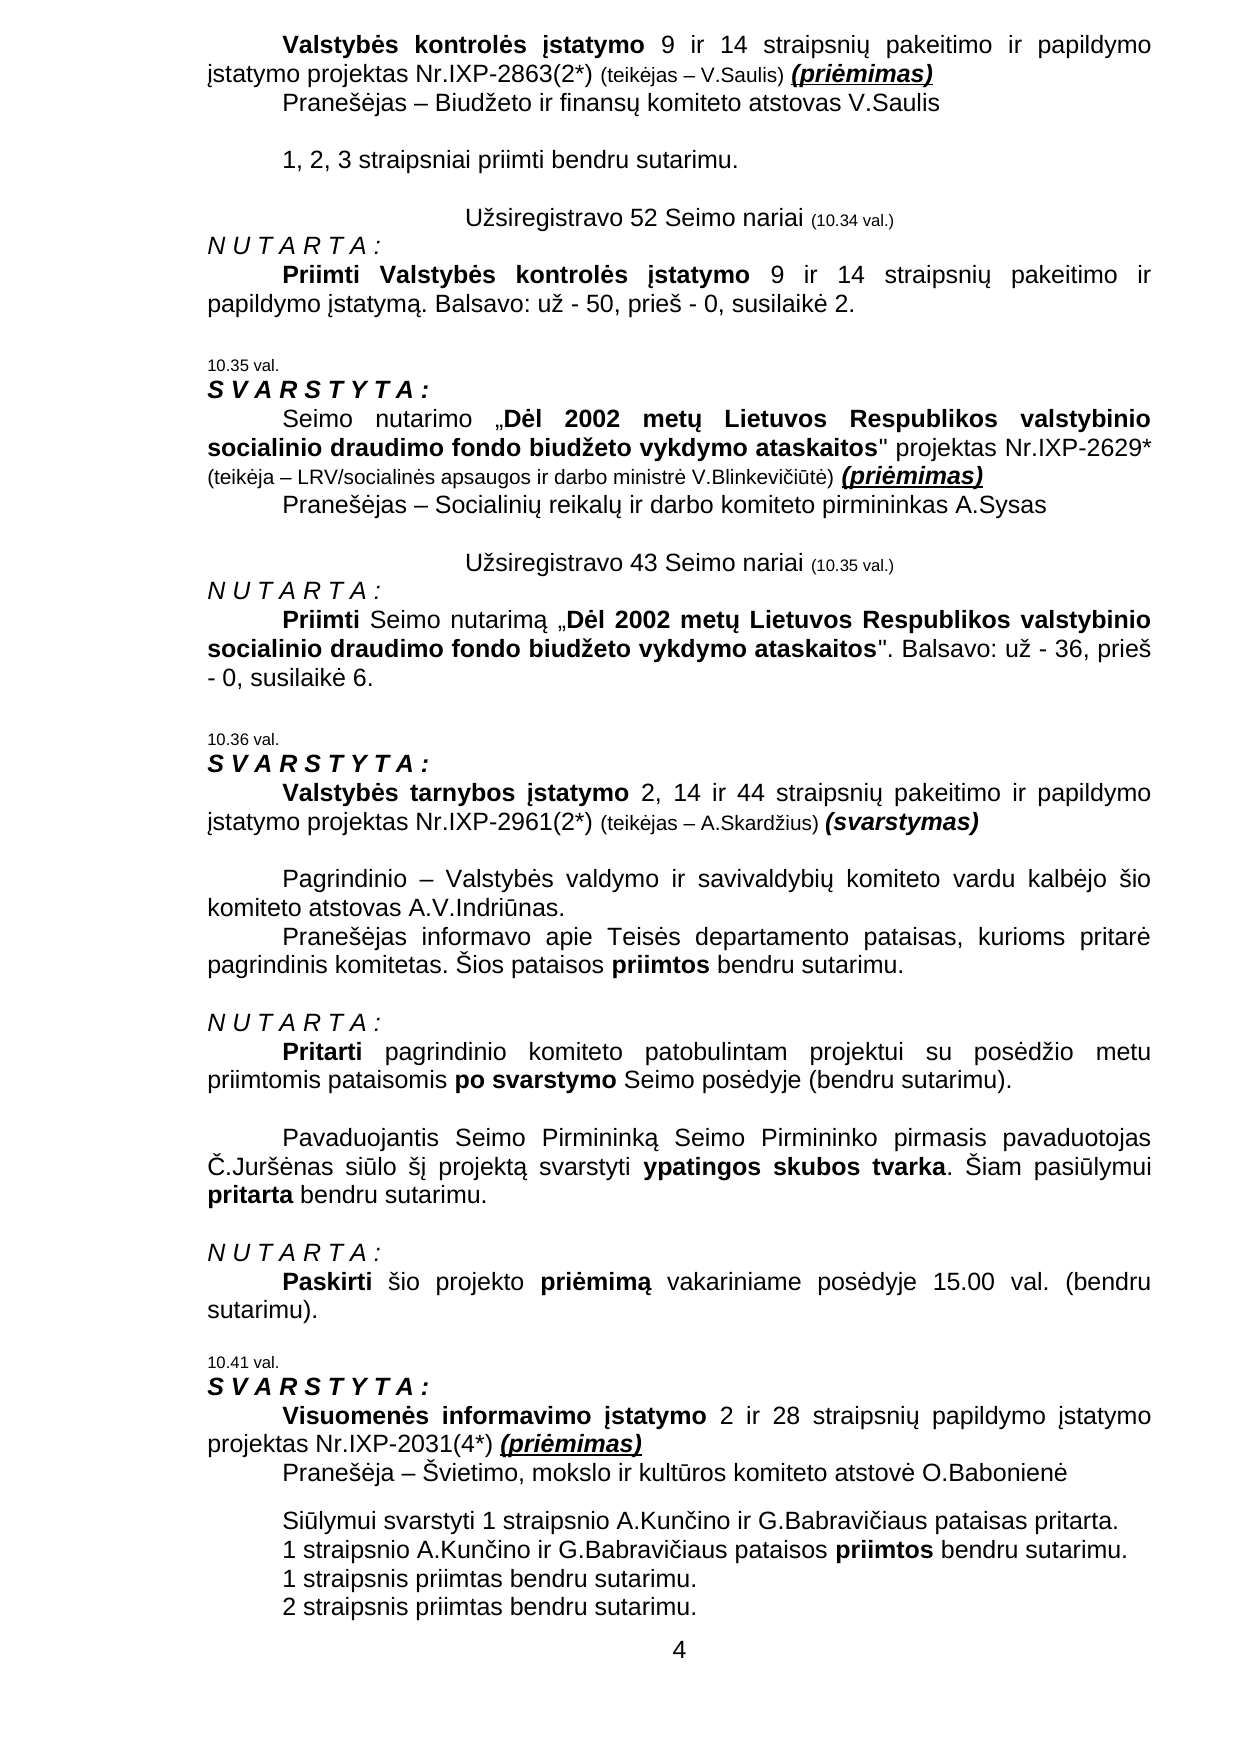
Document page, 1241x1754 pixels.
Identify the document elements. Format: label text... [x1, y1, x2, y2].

text N U T A R T A : [207, 231, 1152, 260]
text Užsiregistravo 52 Seimo nariai (10.34 val.) [207, 202, 1152, 231]
text Pranešėja – Švietimo, mokslo ir kultūros komiteto atstovė O.Babonienė [207, 1458, 1152, 1487]
text Visuomenės informavimo įstatymo 2 ir 28 straipsnių papildymo įstatymo projektas Nr.IXP-2031(4*) (priėmimas) [207, 1401, 1152, 1458]
text Paskirti šio projekto priėmimą vakariniame posėdyje 15.00 val. (bendru sutarimu). [207, 1266, 1152, 1324]
text Pavaduojantis Seimo Pirmininką Seimo Pirmininko pirmasis pavaduotojas Č.Juršėnas siūlo šį projektą svarstyti ypatingos skubos tvarka. Šiam pasiūlymui pritarta bendru sutarimu. [207, 1123, 1152, 1209]
text 10.35 val. [207, 356, 1152, 375]
text Valstybės kontrolės įstatymo 9 ir 14 straipsnių pakeitimo ir papildymo įstatymo projektas Nr.IXP-2863(2*) (teikėjas – V.Saulis) (priėmimas) [207, 30, 1152, 87]
text 1 straipsnis priimtas bendru sutarimu. [207, 1563, 1152, 1592]
text Siūlymui svarstyti 1 straipsnio A.Kunčino ir G.Babravičiaus pataisas pritarta. [207, 1506, 1152, 1535]
text 2 straipsnis priimtas bendru sutarimu. [207, 1592, 1152, 1621]
text N U T A R T A : [207, 1008, 1152, 1036]
text S V A R S T Y T A : [207, 375, 1152, 404]
text 1 straipsnio A.Kunčino ir G.Babravičiaus pataisos priimtos bendru sutarimu. [207, 1535, 1152, 1563]
text Priimti Valstybės kontrolės įstatymo 9 ir 14 straipsnių pakeitimo ir papildymo įstatymą. Balsavo: už - 50, prieš - 0, susilaikė 2. [207, 260, 1152, 317]
text S V A R S T Y T A : [207, 1372, 1152, 1401]
text S V A R S T Y T A : [207, 749, 1152, 778]
text 10.36 val. [207, 730, 1152, 749]
text 1, 2, 3 straipsniai priimti bendru sutarimu. [207, 145, 1152, 174]
text Seimo nutarimo „Dėl 2002 metų Lietuvos Respublikos valstybinio socialinio draudimo fondo biudžeto vykdymo ataskaitos" projektas Nr.IXP-2629* (teikėja – LRV/socialinės apsaugos ir darbo ministrė V.Blinkevičiūtė) (priėmimas) [207, 404, 1152, 490]
text Valstybės tarnybos įstatymo 2, 14 ir 44 straipsnių pakeitimo ir papildymo įstatymo projektas Nr.IXP-2961(2*) (teikėjas – A.Skardžius) (svarstymas) [207, 778, 1152, 835]
text Pranešėjas – Socialinių reikalų ir darbo komiteto pirmininkas A.Sysas [207, 490, 1152, 519]
text Pranešėjas informavo apie Teisės departamento pataisas, kurioms pritarė pagrindinis komitetas. Šios pataisos priimtos bendru sutarimu. [207, 921, 1152, 979]
text Užsiregistravo 43 Seimo nariai (10.35 val.) [207, 548, 1152, 576]
text Pranešėjas – Biudžeto ir finansų komiteto atstovas V.Saulis [207, 87, 1152, 116]
text Pritarti pagrindinio komiteto patobulintam projektui su posėdžio metu priimtomis pataisomis po svarstymo Seimo posėdyje (bendru sutarimu). [207, 1036, 1152, 1094]
text Priimti Seimo nutarimą „Dėl 2002 metų Lietuvos Respublikos valstybinio socialinio draudimo fondo biudžeto vykdymo ataskaitos". Balsavo: už - 36, prieš - 0, susilaikė 6. [207, 605, 1152, 691]
text N U T A R T A : [207, 576, 1152, 605]
text Pagrindinio – Valstybės valdymo ir savivaldybių komiteto vardu kalbėjo šio komiteto atstovas A.V.Indriūnas. [207, 864, 1152, 921]
text N U T A R T A : [207, 1238, 1152, 1266]
text 10.41 val. [207, 1353, 1152, 1372]
